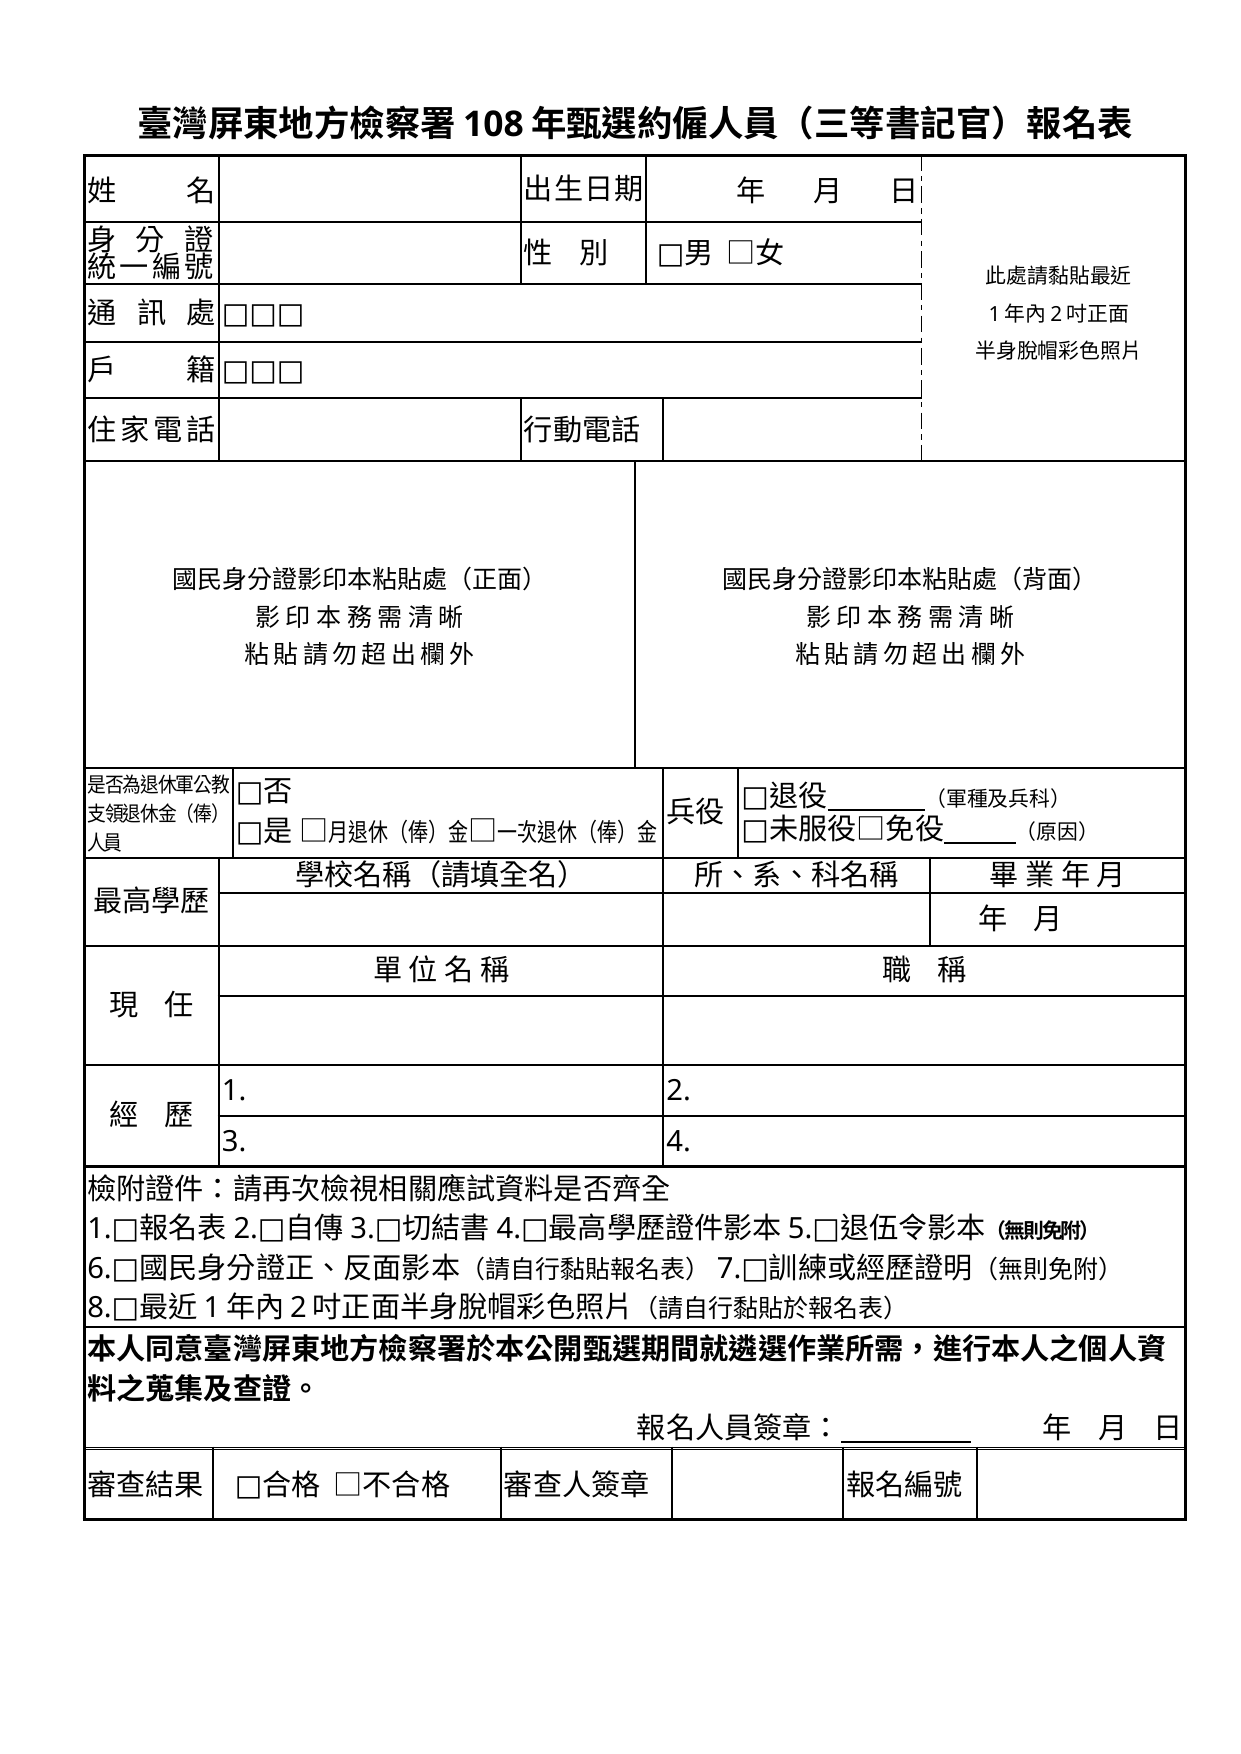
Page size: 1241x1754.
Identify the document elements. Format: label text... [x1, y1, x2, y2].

table_cell 戶籍 [86, 343, 218, 397]
table_cell □□□ [220, 343, 922, 397]
table_cell [220, 399, 520, 460]
table_cell 姓 名 [86, 157, 218, 221]
table_cell 報名編號 [844, 1450, 976, 1518]
table_header 臺灣屏東地方檢察署108年甄選約僱人員（三等書記官）報名表 [84, 89, 1186, 154]
table_cell 現 任 [86, 947, 218, 1064]
table_cell 本人同意臺灣屏東地方檢察署於本公開甄選期間就遴選作業所需，進行本人之個人資料之蒐集及查證。 報名人員簽章： 年 月 日 [86, 1328, 1184, 1447]
table_cell 4. [664, 1117, 1184, 1165]
table_cell □退役 （軍種及兵科） □未服役□免役 （原因） [739, 769, 1184, 857]
table_cell 職 稱 [664, 947, 1184, 995]
table_cell 年月日 [647, 157, 922, 221]
table_cell 行動電話 [522, 399, 662, 460]
table_cell 出生日期 [522, 157, 645, 221]
table_cell 學校名稱（請填全名） [220, 859, 662, 892]
table_cell [664, 894, 929, 944]
table_cell 最高學歷 [86, 859, 218, 944]
table_cell [220, 157, 520, 221]
table_cell 住家電話 [86, 399, 218, 460]
table_cell [220, 223, 520, 282]
table_cell [220, 894, 662, 944]
table_cell [978, 1450, 1184, 1518]
table_cell 年 月 [931, 894, 1184, 944]
table_cell 單 位 名 稱 [220, 947, 662, 995]
table_cell 畢 業 年 月 [931, 859, 1184, 892]
table_cell 檢附證件：請再次檢視相關應試資料是否齊全 1.□報名表 2.□自傳 3.□切結書 4.□最高學歷證件影本5.□退伍令影本（無則免附） 6.□國民身分證正、反面影本（請自行黏貼報名表） 7.□訓練或經歷證明（無則免附） 8.□最近1年內2吋正面半身脫帽彩色照片（請自行黏貼於報名表） [86, 1168, 1184, 1326]
table_cell 國民身分證影印本粘貼處（背面） 影 印 本 務 需 清 晰 粘貼請勿超出欄外 [636, 462, 1184, 767]
table_cell 2. [664, 1066, 1184, 1115]
table_cell 兵役 [664, 769, 737, 857]
table_cell □男 □女 [647, 223, 922, 282]
table_cell □合格 □不合格 [214, 1450, 500, 1518]
table_cell 1. [220, 1066, 662, 1115]
table_cell 所、系、科名稱 [664, 859, 929, 892]
table_cell [673, 1450, 842, 1518]
table_cell □否 □是 □月退休（俸）金□一次退休（俸）金 [234, 769, 662, 857]
table_cell 此處請黏貼最近 1年內2吋正面 半身脫帽彩色照片 [922, 157, 1184, 460]
table_cell 經 歷 [86, 1066, 218, 1165]
table_cell 國民身分證影印本粘貼處（正面） 影 印 本 務 需 清 晰 粘貼請勿超出欄外 [86, 462, 634, 767]
table_cell 身 分 證 統一編號 [86, 223, 218, 282]
table_cell [664, 399, 922, 460]
table_cell [664, 997, 1184, 1064]
table_cell 性 別 [522, 223, 645, 282]
table_cell 審查人簽章 [502, 1450, 671, 1518]
table_cell 是否為退休軍公教支領退休金（俸）人員 [86, 769, 232, 857]
table_cell 3. [220, 1117, 662, 1165]
table_cell [220, 997, 662, 1064]
table_cell 審查結果 [86, 1450, 212, 1518]
table_cell 通訊處 [86, 285, 218, 341]
table_cell □□□ [220, 285, 922, 341]
